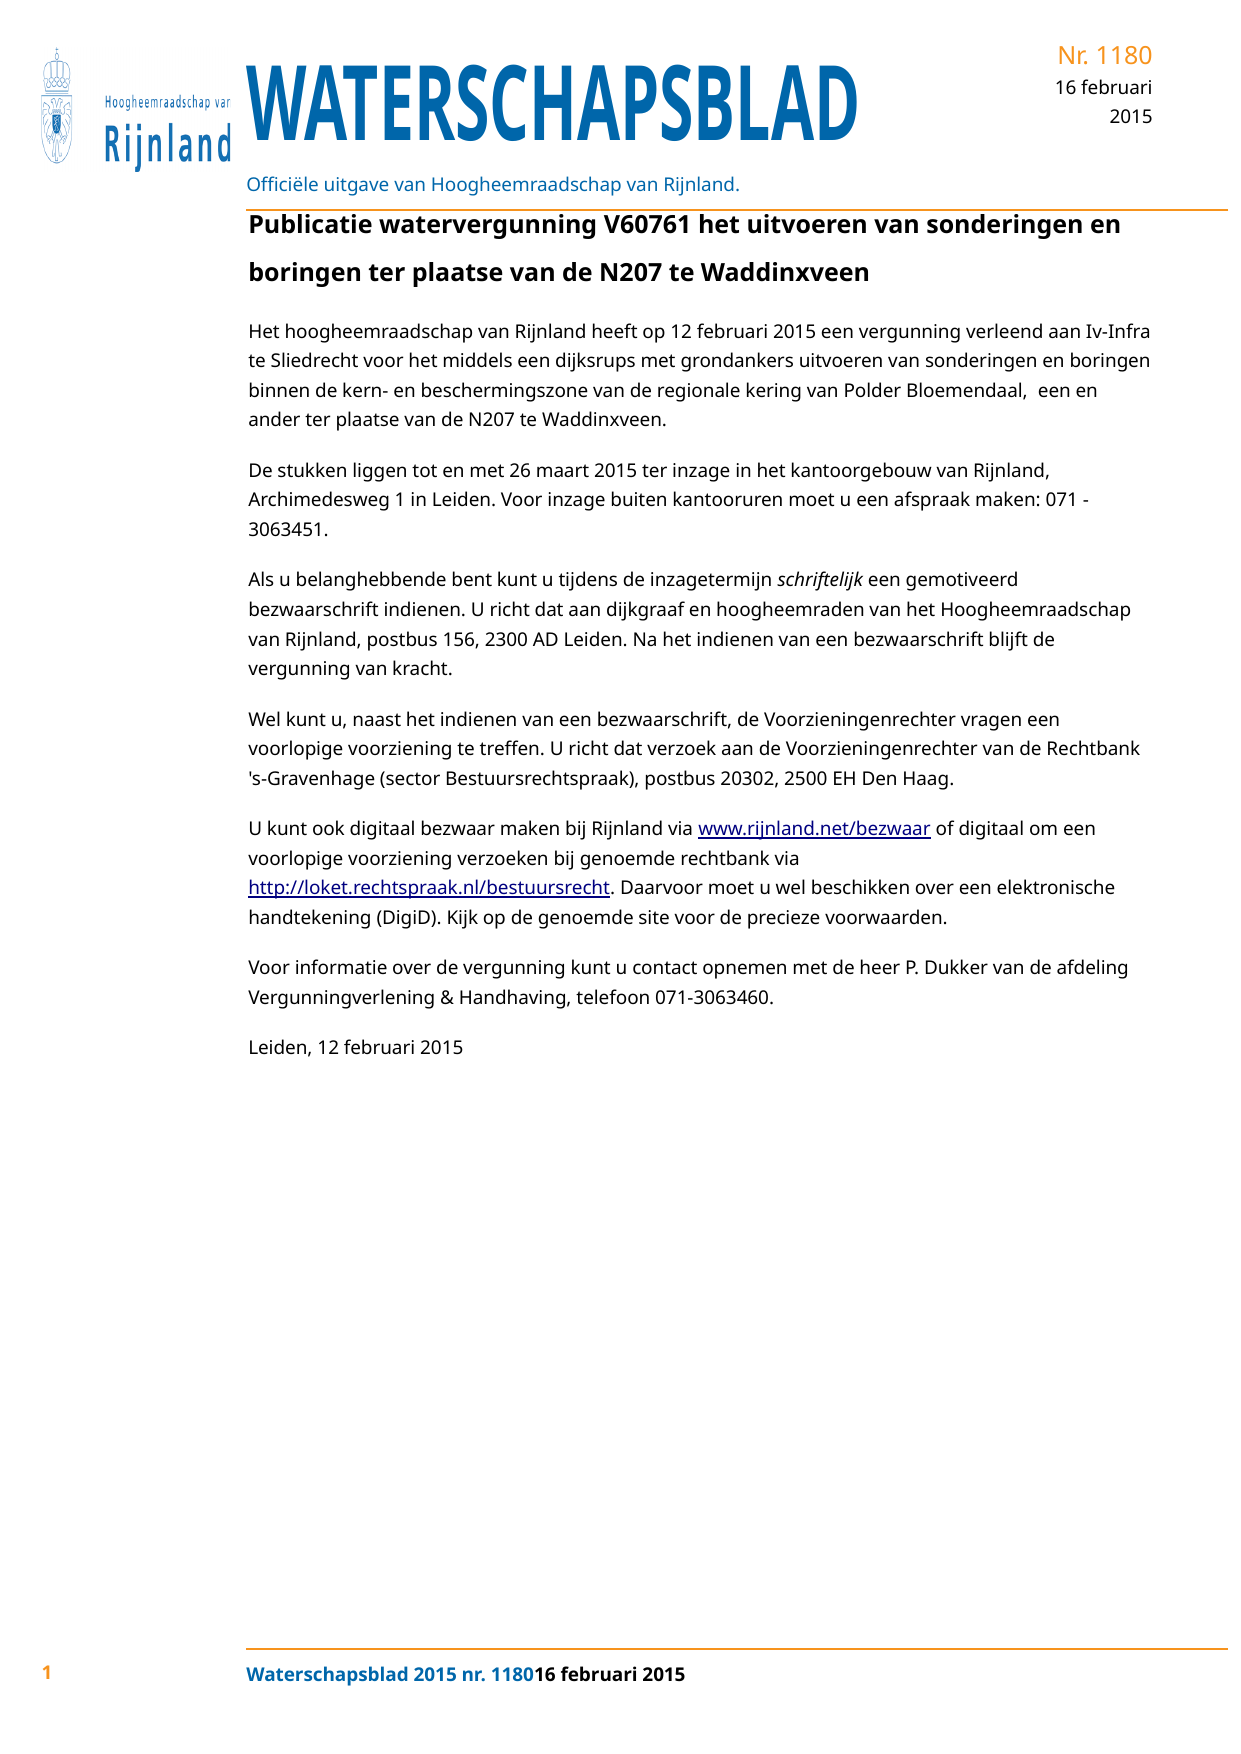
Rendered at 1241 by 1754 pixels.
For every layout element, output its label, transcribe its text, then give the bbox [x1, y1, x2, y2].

text Leiden, 12 februari 2015 [248, 1034, 1152, 1060]
text Als u belanghebbende bent kunt u tijdens de inzagetermijn schriftelijk een gemotiveerd bezwaarschrift indienen. U richt dat aan dijkgraaf en hoogheemraden van het Hoogheemraadschap van Rijnland, postbus 156, 2300 AD Leiden. Na het indienen van een bezwaarschrift blijft de vergunning van kracht. [248, 567, 1152, 681]
text Voor informatie over de vergunning kunt u contact opnemen met de heer P. Dukker van de afdeling Vergunningverlening & Handhaving, telefoon 071-3063460. [248, 954, 1152, 1010]
text Wel kunt u, naast het indienen van een bezwaarschrift, de Voorzieningenrechter vragen een voorlopige voorziening te treffen. U richt dat verzoek aan de Voorzieningenrechter van de Rechtbank 's-Gravenhage (sector Bestuursrechtspraak), postbus 20302, 2500 EH Den Haag. [248, 706, 1152, 791]
text Publicatie watervergunning V60761 het uitvoeren van sonderingen en boringen ter plaatse van de N207 te Waddinxveen [248, 211, 1152, 288]
picture [41, 47, 231, 172]
text Het hoogheemraadschap van Rijnland heeft op 12 februari 2015 een vergunning verleend aan Iv-Infra te Sliedrecht voor het middels een dijksrups met grondankers uitvoeren van sonderingen en boringen binnen de kern- en beschermingszone van de regionale kering van Polder Bloemendaal, een en ander ter plaatse van de N207 te Waddinxveen. [248, 318, 1152, 432]
text U kunt ook digitaal bezwaar maken bij Rijnland via www.rijnland.net/bezwaar of digitaal om een voorlopige voorziening verzoeken bij genoemde rechtbank via http://loket.rechtspraak.nl/bestuursrecht. Daarvoor moet u wel beschikken over een elektronische handtekening (DigiD). Kijk op de genoemde site voor de precieze voorwaarden. [248, 815, 1152, 930]
text De stukken liggen tot en met 26 maart 2015 ter inzage in het kantoorgebouw van Rijnland, Archimedesweg 1 in Leiden. Voor inzage buiten kantooruren moet u een afspraak maken: 071 - 3063451. [248, 457, 1152, 542]
